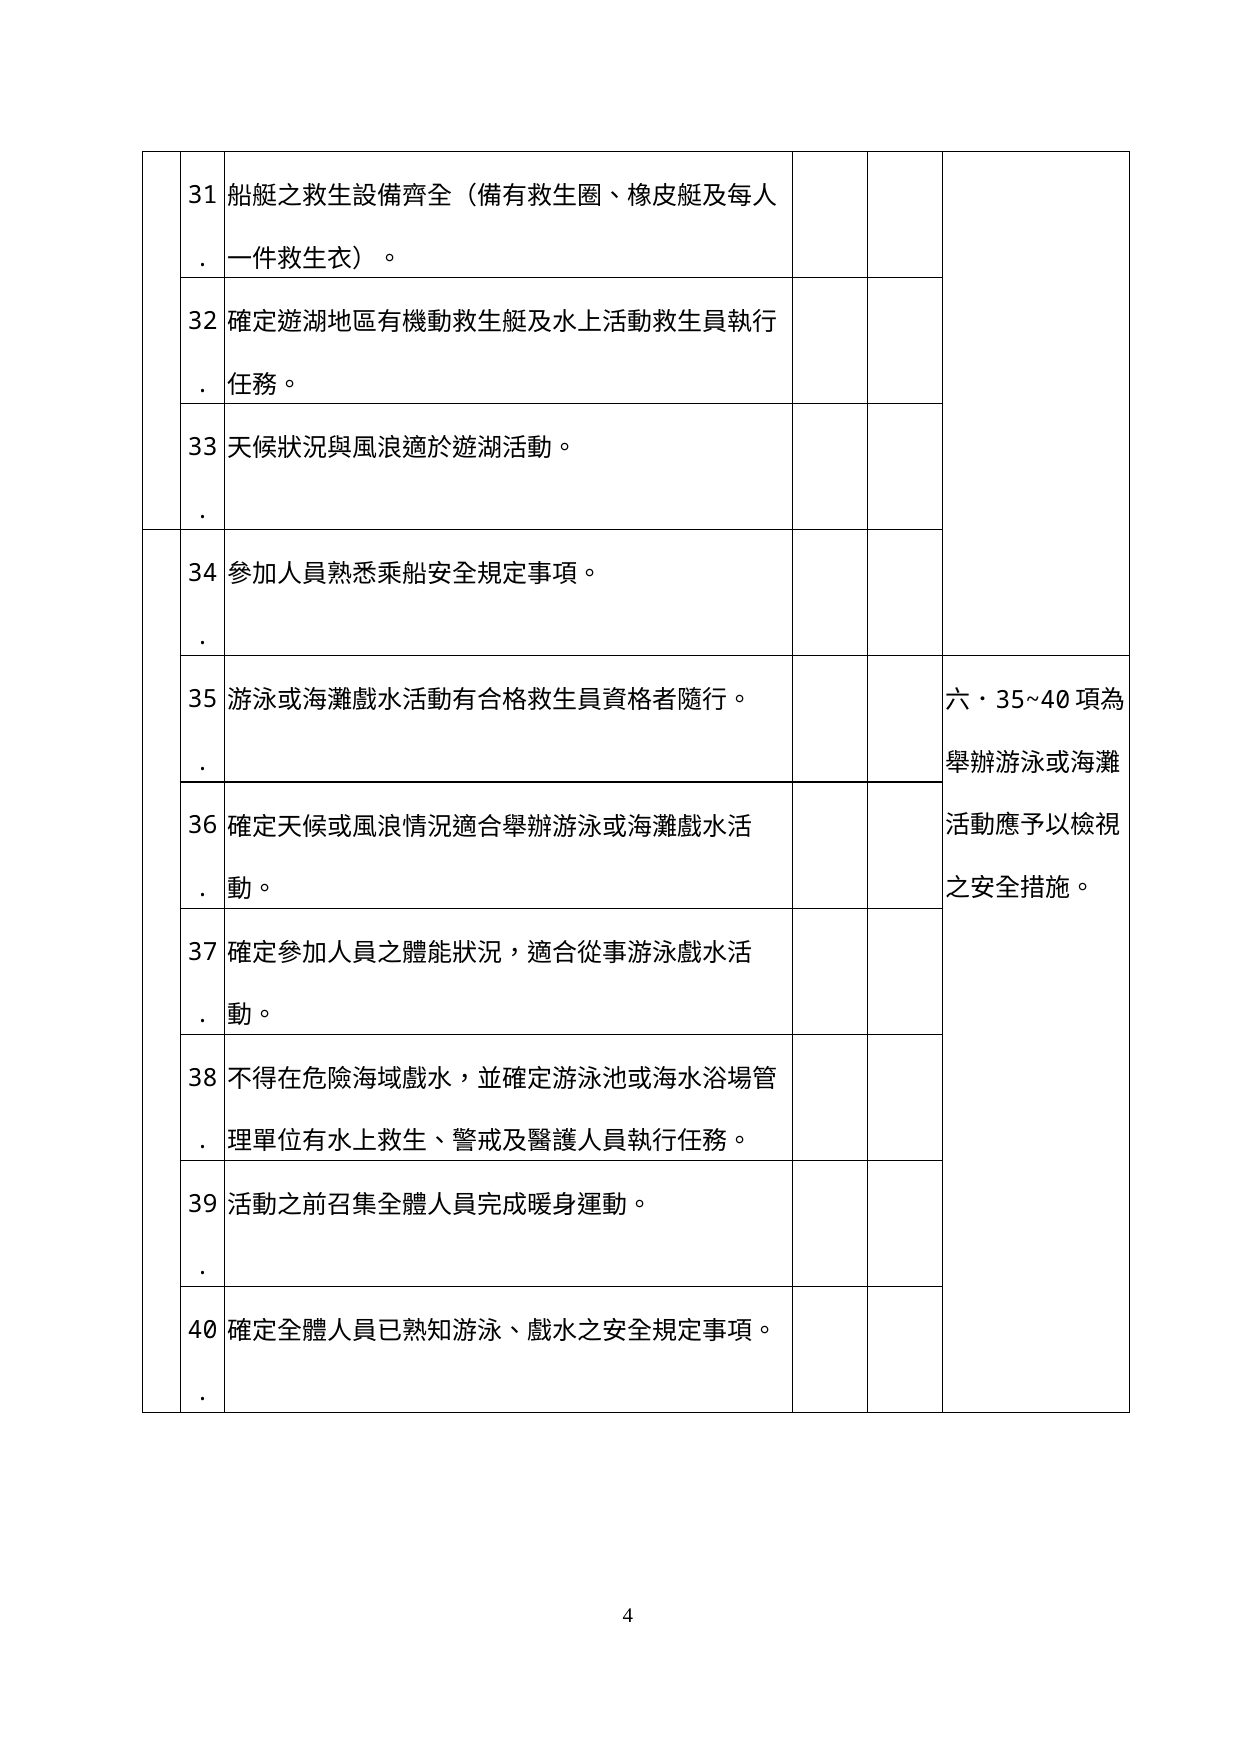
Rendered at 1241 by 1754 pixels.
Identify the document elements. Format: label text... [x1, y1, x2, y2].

table_cell [793, 909, 867, 1033]
table_cell 船艇之救生設備齊全（備有救生圈、橡皮艇及每人一件救生衣）。 [225, 152, 792, 277]
table_cell [943, 152, 1129, 655]
table_cell [143, 152, 180, 529]
table_cell [868, 278, 942, 403]
table_cell 33. [181, 404, 224, 529]
table_cell [868, 783, 942, 907]
table_cell 37. [181, 909, 224, 1033]
table_cell 40. [181, 1287, 224, 1412]
table_cell [868, 1287, 942, 1412]
table_cell [793, 783, 867, 907]
table_cell [793, 152, 867, 277]
table_cell [793, 278, 867, 403]
table_cell [868, 152, 942, 277]
table_cell 38. [181, 1035, 224, 1159]
table_cell 34. [181, 530, 224, 655]
table_cell 31. [181, 152, 224, 277]
table_cell 活動之前召集全體人員完成暖身運動。 [225, 1161, 792, 1286]
table_cell [793, 404, 867, 529]
table_cell 35. [181, 656, 224, 781]
table_cell 確定遊湖地區有機動救生艇及水上活動救生員執行任務。 [225, 278, 792, 403]
table_cell 39. [181, 1161, 224, 1286]
table_cell [868, 1035, 942, 1159]
table_cell 確定參加人員之體能狀況，適合從事游泳戲水活動。 [225, 909, 792, 1033]
table_cell [793, 1161, 867, 1286]
table_cell 游泳或海灘戲水活動有合格救生員資格者隨行。 [225, 656, 792, 781]
table_cell 32. [181, 278, 224, 403]
table_cell [868, 530, 942, 655]
table_cell [868, 909, 942, 1033]
table_cell 36. [181, 783, 224, 907]
table_cell 天候狀況與風浪適於遊湖活動。 [225, 404, 792, 529]
table_cell [793, 1035, 867, 1159]
table_cell 確定全體人員已熟知游泳、戲水之安全規定事項。 [225, 1287, 792, 1412]
table_cell [793, 1287, 867, 1412]
table_cell [793, 656, 867, 781]
table_cell [868, 656, 942, 781]
table_cell 確定天候或風浪情況適合舉辦游泳或海灘戲水活動。 [225, 783, 792, 907]
table_cell [143, 530, 180, 1412]
table_cell [793, 530, 867, 655]
table_cell [868, 404, 942, 529]
table_cell 參加人員熟悉乘船安全規定事項。 [225, 530, 792, 655]
table_cell 不得在危險海域戲水，並確定游泳池或海水浴場管理單位有水上救生、警戒及醫護人員執行任務。 [225, 1035, 792, 1159]
table_cell 六．35~40項為舉辦游泳或海灘活動應予以檢視之安全措施。 [943, 656, 1129, 1412]
table_cell [868, 1161, 942, 1286]
